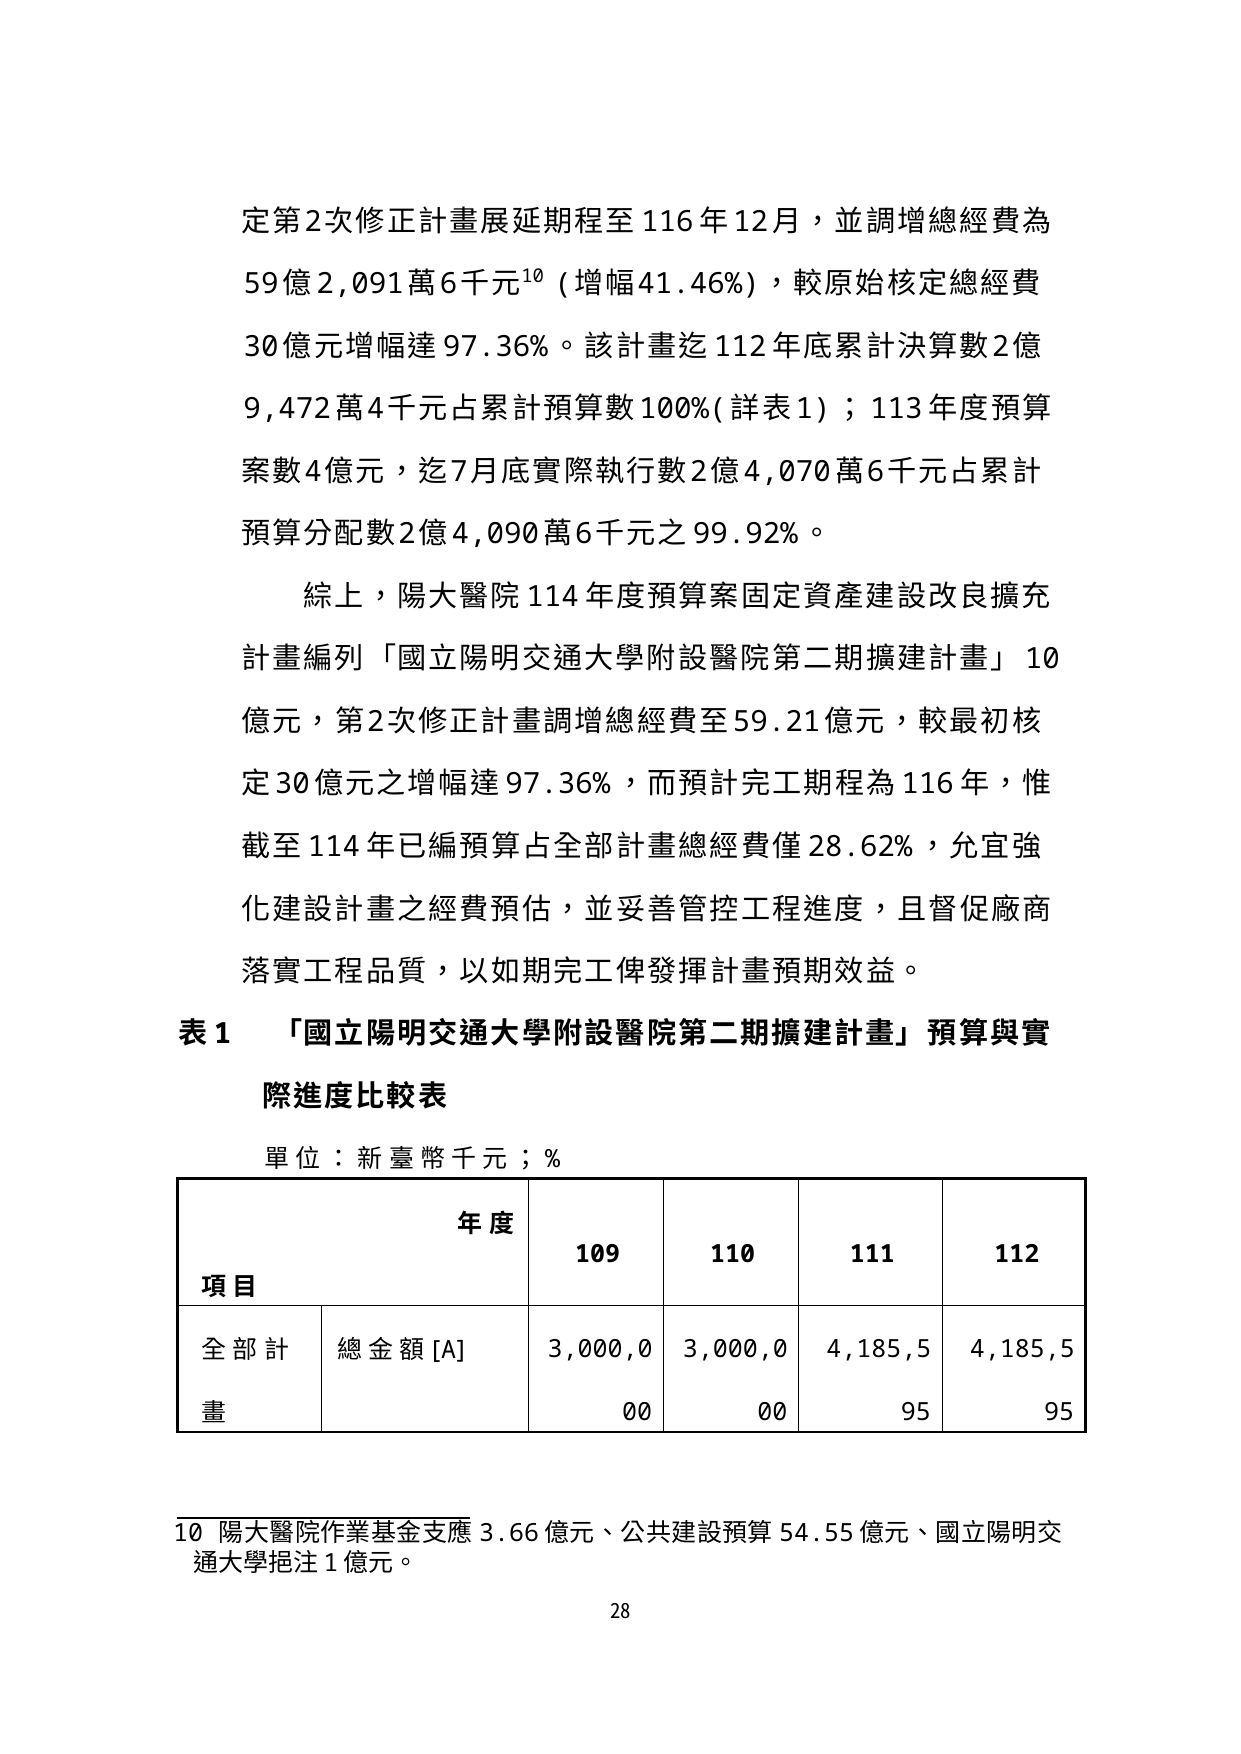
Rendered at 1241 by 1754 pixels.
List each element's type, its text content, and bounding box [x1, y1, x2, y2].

table_cell 4,185,595 [943, 1306, 1084, 1431]
table_header 110 [664, 1180, 798, 1305]
table_header 112 [943, 1180, 1084, 1305]
table_cell 3,000,000 [529, 1306, 663, 1431]
text 綜上，陽大醫院114年度預算案固定資產建設改良擴充計畫編列「國立陽明交通大學附設醫院第二期擴建計畫」10億元，第2次修正計畫調增總經費至59.21億元，較最初核定30億元之增幅達97.36%，而預計完工期程為116年，惟截至114年已編預算占全部計畫總經費僅28.62%，允宜強化建設計畫之經費預估，並妥善管控工程進度，且督促廠商落實工程品質，以如期完工俾發揮計畫預期效益。 [236, 552, 1063, 990]
table_header 109 [529, 1180, 663, 1305]
table_header 111 [799, 1180, 942, 1305]
table_header 年度 項目 [179, 1180, 528, 1305]
text 定第2次修正計畫展延期程至116年12月，並調增總經費為59億2,091萬6千元(增幅41.46%)，較原始核定總經費30億元增幅達97.36%。該計畫迄112年底累計決算數2億9,472萬4千元占累計預算數100%(詳表1)；113年度預算案數4億元，迄7月底實際執行數2億4,070萬6千元占累計預算分配數2億4,090萬6千元之99.92%。 [236, 177, 1063, 552]
text 表1 「國立陽明交通大學附設醫院第二期擴建計畫」預算與實際進度比較表 單位：新臺幣千元；% [177, 990, 1063, 1177]
text 陽大醫院作業基金支應3.66億元、公共建設預算54.55億元、國立陽明交通大學挹注1億元。 [173, 1518, 1063, 1577]
table_cell 3,000,000 [664, 1306, 798, 1431]
table_cell 全部計畫 [179, 1306, 321, 1431]
table_cell 總金額[A] [322, 1306, 528, 1431]
table_cell 4,185,595 [799, 1306, 942, 1431]
